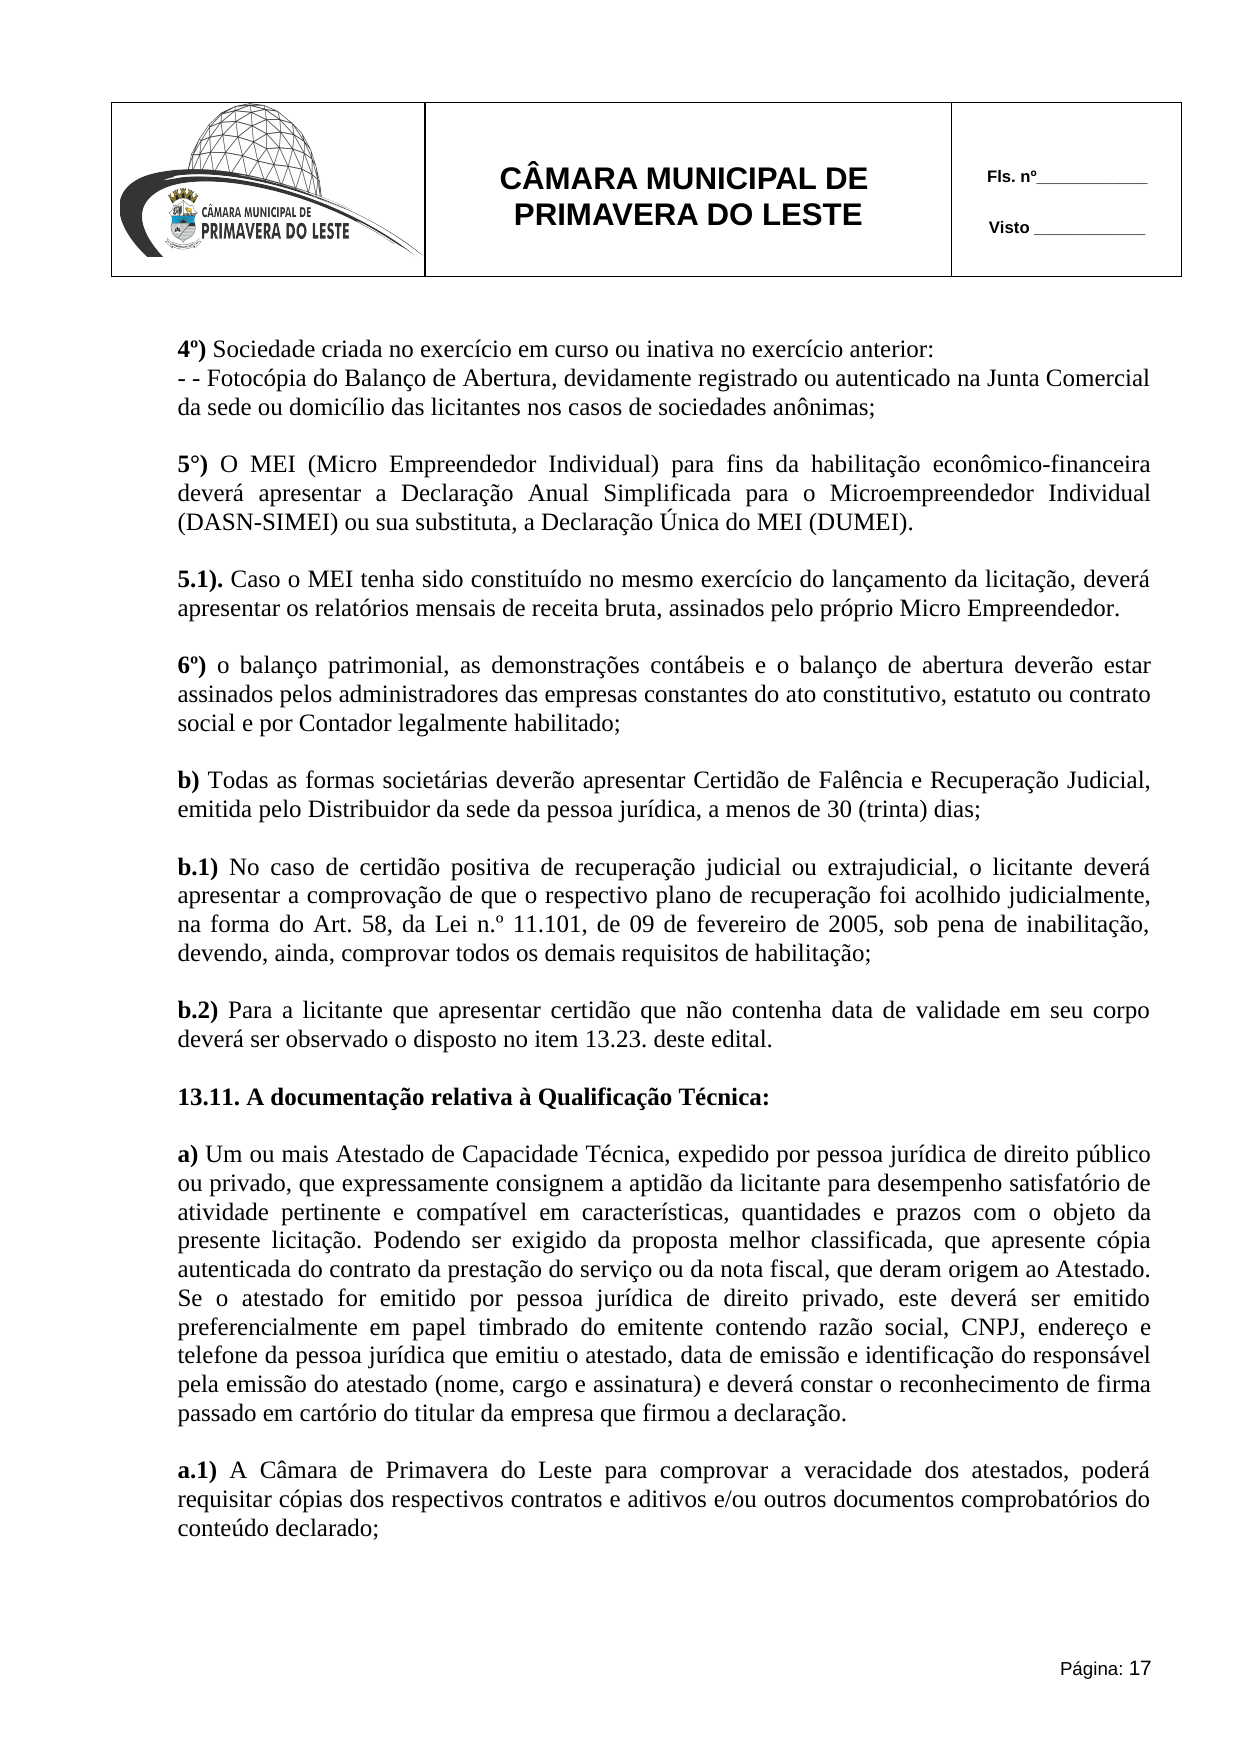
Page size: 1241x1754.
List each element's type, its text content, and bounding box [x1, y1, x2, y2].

text b) Todas as formas societárias deverão apresentar Certidão de Falência e Recuperação Judicial, emitida pelo Distribuidor da sede da pessoa jurídica, a menos de 30 (trinta) dias; [177, 766, 1152, 823]
text b.2) Para a licitante que apresentar certidão que não contenha data de validade em seu corpo deverá ser observado o disposto no item 13.23. deste edital. [177, 996, 1152, 1053]
text 4º) Sociedade criada no exercício em curso ou inativa no exercício anterior: [177, 334, 1152, 363]
text b.1) No caso de certidão positiva de recuperação judicial ou extrajudicial, o licitante deverá apresentar a comprovação de que o respectivo plano de recuperação foi acolhido judicialmente, na forma do Art. 58, da Lei n.º 11.101, de 09 de fevereiro de 2005, sob pena de inabilitação, devendo, ainda, comprovar todos os demais requisitos de habilitação; [177, 852, 1152, 967]
text 6º) o balanço patrimonial, as demonstrações contábeis e o balanço de abertura deverão estar assinados pelos administradores das empresas constantes do ato constitutivo, estatuto ou contrato social e por Contador legalmente habilitado; [177, 651, 1152, 737]
text 5°) O MEI (Micro Empreendedor Individual) para fins da habilitação econômico-financeira deverá apresentar a Declaração Anual Simplificada para o Microempreendedor Individual (DASN-SIMEI) ou sua substituta, a Declaração Única do MEI (DUMEI). [177, 449, 1152, 536]
text 13.11. A documentação relativa à Qualificação Técnica: [177, 1082, 1152, 1111]
text 5.1). Caso o MEI tenha sido constituído no mesmo exercício do lançamento da licitação, deverá apresentar os relatórios mensais de receita bruta, assinados pelo próprio Micro Empreendedor. [177, 564, 1152, 622]
picture [120, 103, 424, 257]
text a.1) A Câmara de Primavera do Leste para comprovar a veracidade dos atestados, poderá requisitar cópias dos respectivos contratos e aditivos e/ou outros documentos comprobatórios do conteúdo declarado; [177, 1456, 1152, 1542]
text a) Um ou mais Atestado de Capacidade Técnica, expedido por pessoa jurídica de direito público ou privado, que expressamente consignem a aptidão da licitante para desempenho satisfatório de atividade pertinente e compatível em características, quantidades e prazos com o objeto da presente licitação. Podendo ser exigido da proposta melhor classificada, que apresente cópia autenticada do contrato da prestação do serviço ou da nota fiscal, que deram origem ao Atestado. Se o atestado for emitido por pessoa jurídica de direito privado, este deverá ser emitido preferencialmente em papel timbrado do emitente contendo razão social, CNPJ, endereço e telefone da pessoa jurídica que emitiu o atestado, data de emissão e identificação do responsável pela emissão do atestado (nome, cargo e assinatura) e deverá constar o reconhecimento de firma passado em cartório do titular da empresa que firmou a declaração. [177, 1139, 1152, 1427]
text - - Fotocópia do Balanço de Abertura, devidamente registrado ou autenticado na Junta Comercial da sede ou domicílio das licitantes nos casos de sociedades anônimas; [177, 363, 1152, 421]
